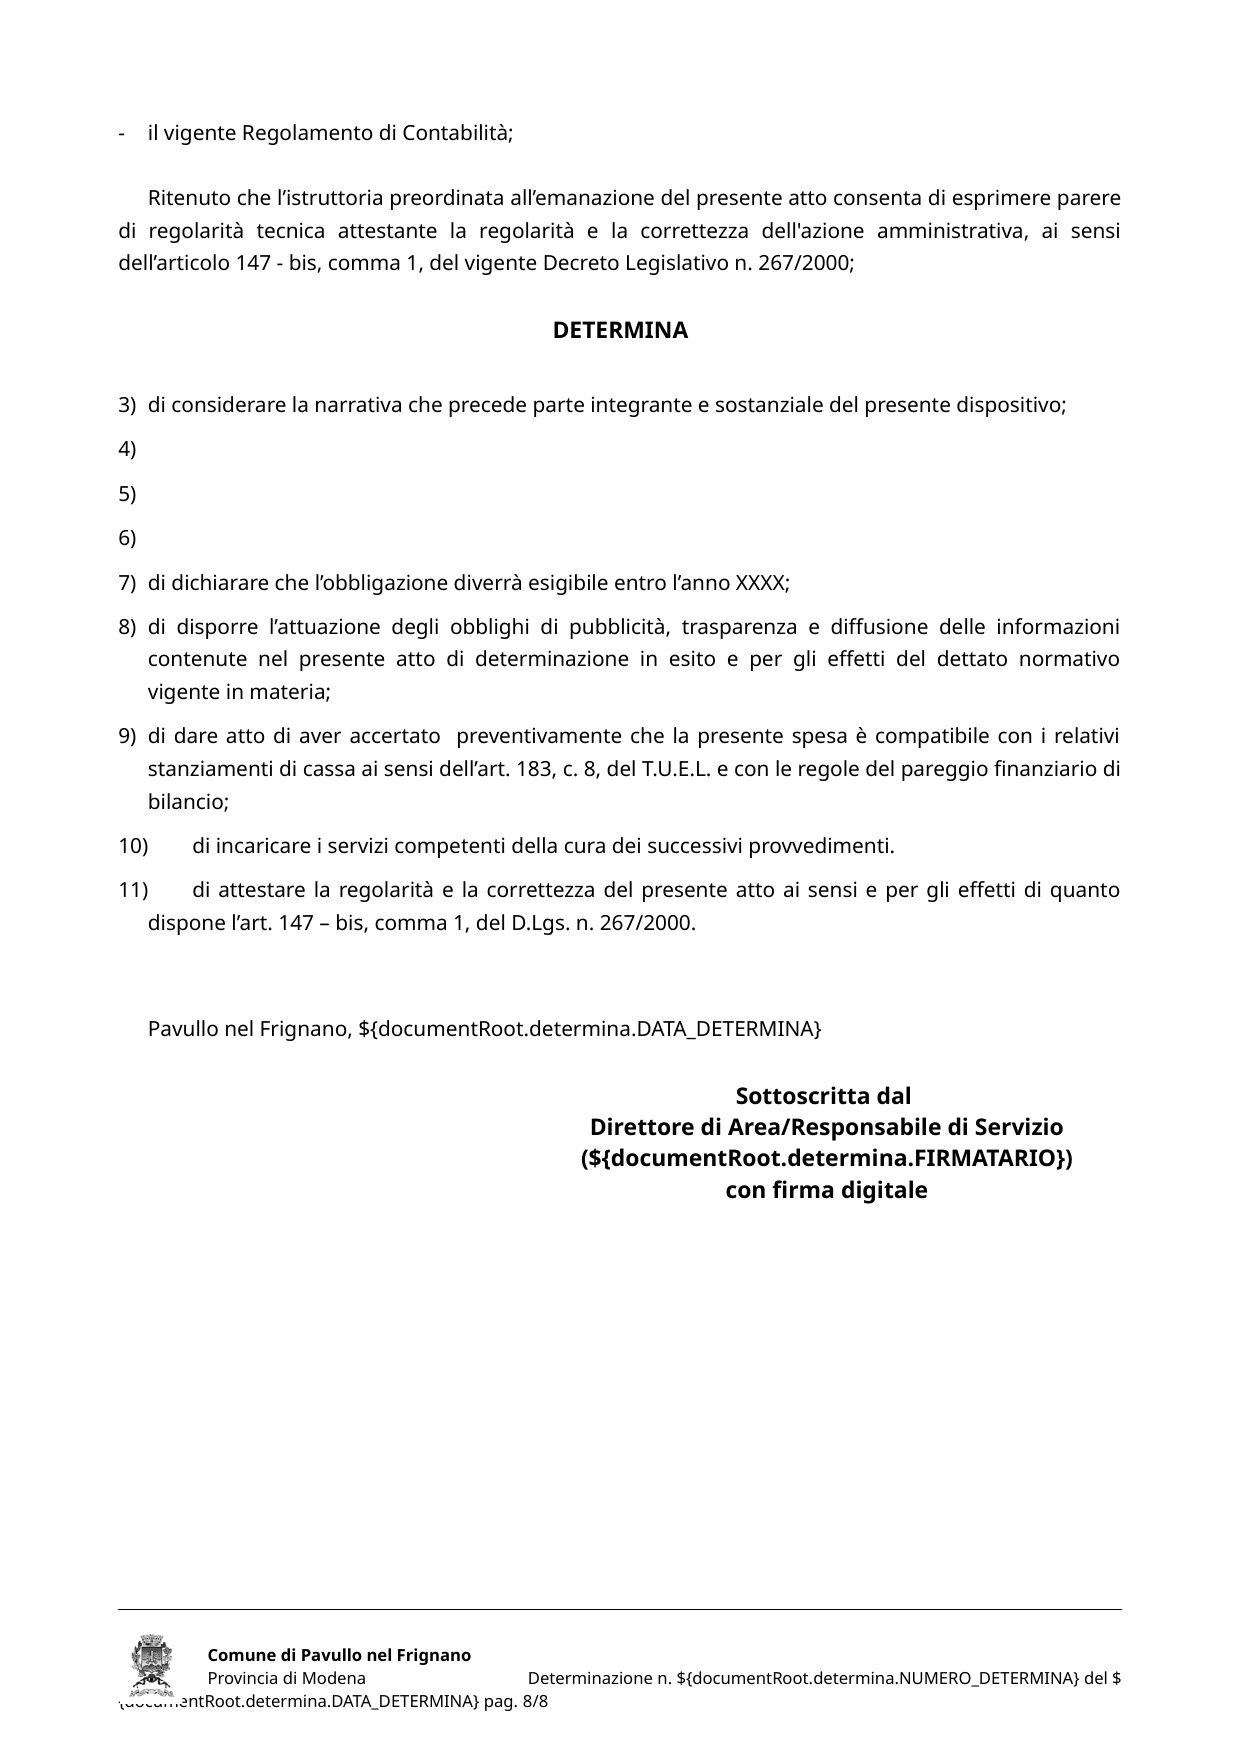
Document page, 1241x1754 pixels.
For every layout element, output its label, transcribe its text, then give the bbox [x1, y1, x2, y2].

list di disporre l’attuazione degli obblighi di pubblicità, trasparenza e diffusione delle informazioni contenute nel presente atto di determinazione in esito e per gli effetti del dettato normativo vigente in materia; [118, 612, 1122, 706]
text con firma digitale [532, 1173, 1122, 1205]
text Ritenuto che l’istruttoria preordinata all’emanazione del presente atto consenta di esprimere parere di regolarità tecnica attestante la regolarità e la correttezza dell'azione amministrativa, ai sensi dell’articolo 147 - bis, comma 1, del vigente Decreto Legislativo n. 267/2000; [118, 183, 1122, 277]
list di incaricare i servizi competenti della cura dei successivi provvedimenti. [118, 831, 1122, 859]
list di dare atto di aver accertato preventivamente che la presente spesa è compatibile con i relativi stanziamenti di cassa ai sensi dell’art. 183, c. 8, del T.U.E.L. e con le regole del pareggio finanziario di bilancio; [118, 722, 1122, 815]
list di considerare la narrativa che precede parte integrante e sostanziale del presente dispositivo; [118, 390, 1122, 418]
text Direttore di Area/Responsabile di Servizio [532, 1111, 1122, 1142]
picture [120, 1631, 183, 1704]
text DETERMINA [118, 314, 1122, 345]
text Pavullo nel Frignano, ${documentRoot.determina.DATA_DETERMINA} [118, 1014, 1122, 1043]
list di dichiarare che l’obbligazione diverrà esigibile entro l’anno XXXX; [118, 568, 1122, 596]
list il vigente Regolamento di Contabilità; [118, 118, 1122, 147]
text Sottoscritta dal [532, 1080, 1122, 1111]
list di attestare la regolarità e la correttezza del presente atto ai sensi e per gli effetti di quanto dispone l’art. 147 – bis, comma 1, del D.Lgs. n. 267/2000. [118, 876, 1122, 937]
text (${documentRoot.determina.FIRMATARIO}) [532, 1142, 1122, 1173]
